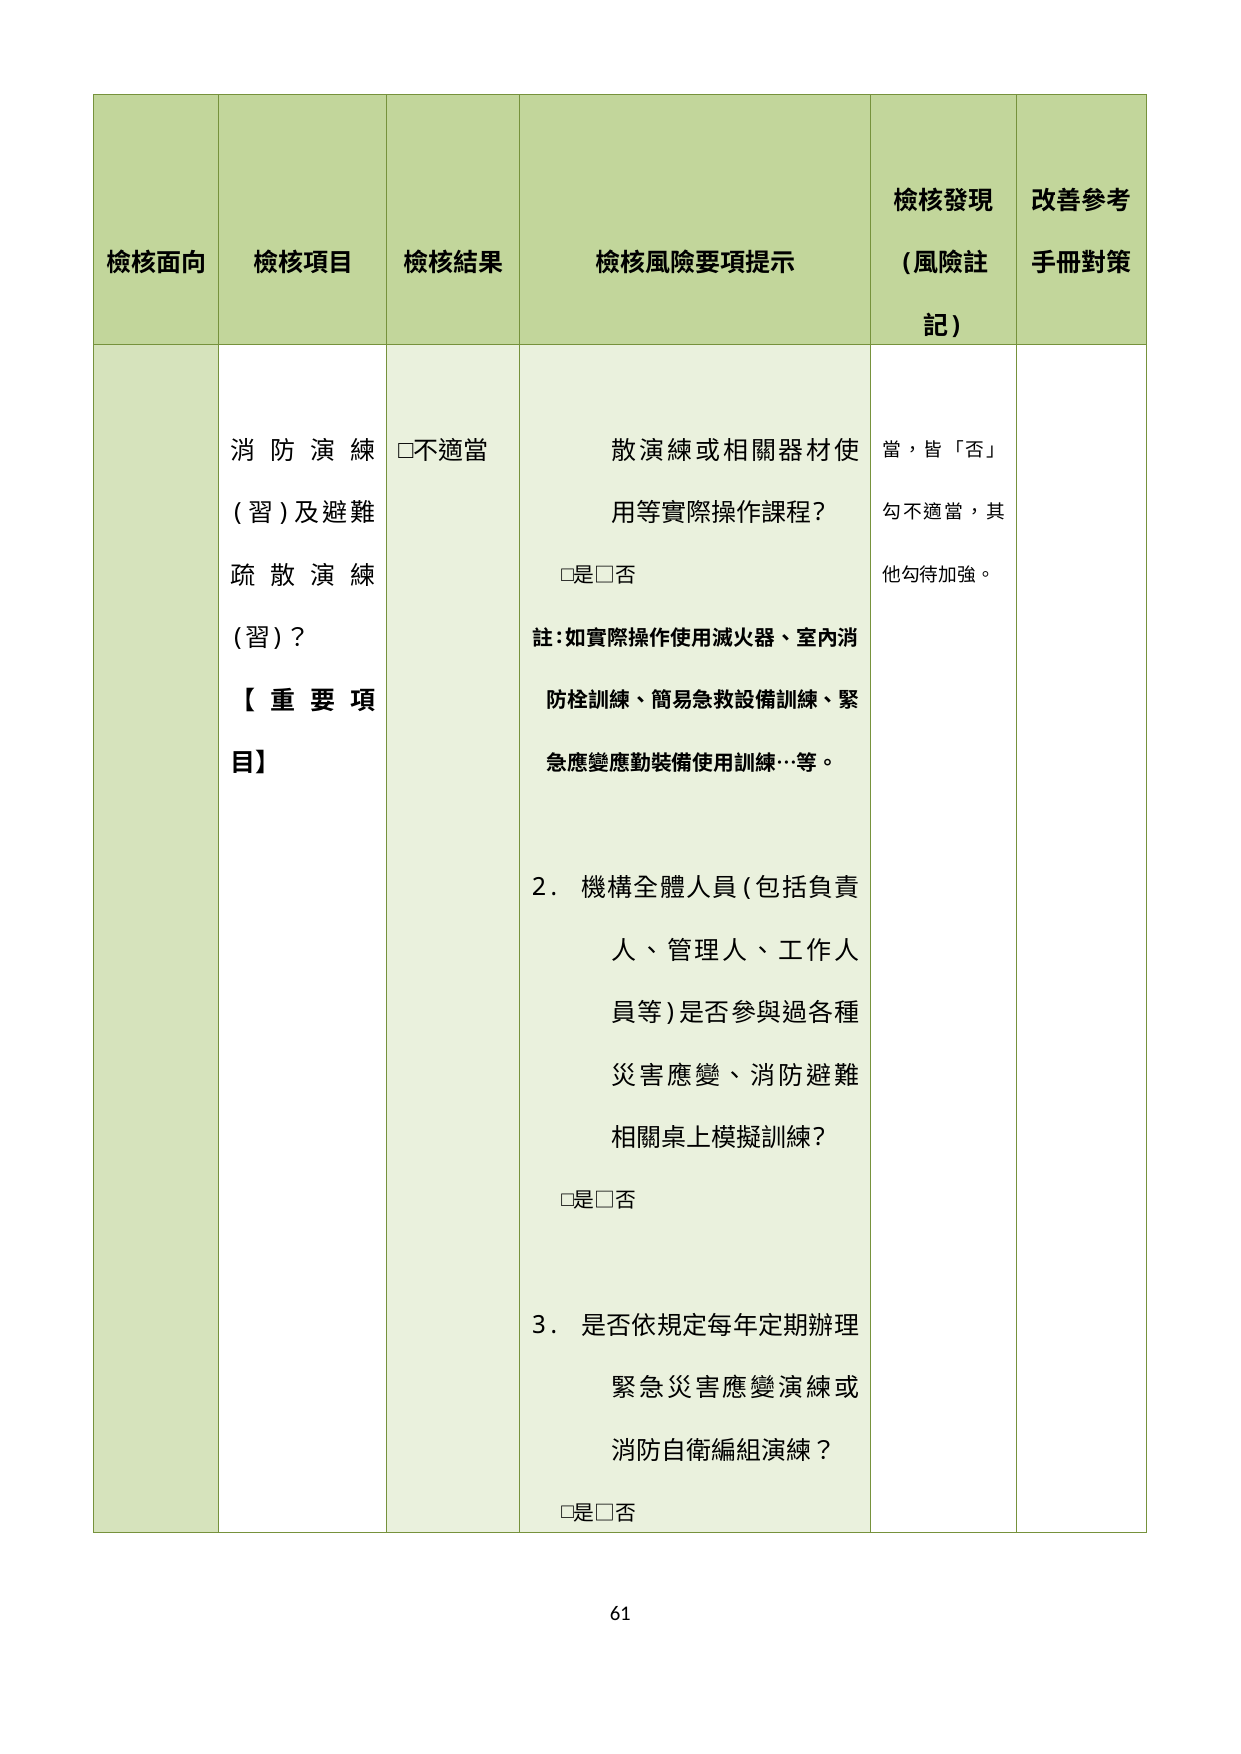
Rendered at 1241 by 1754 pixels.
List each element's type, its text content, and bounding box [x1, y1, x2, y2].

table_cell 當，皆「否」勾不適當，其他勾待加強。 [871, 345, 1016, 1532]
table_header 檢核面向 [94, 95, 218, 344]
table_header 改善參考手冊對策 [1017, 95, 1146, 344]
table_cell □不適當 [387, 345, 519, 1532]
table_header 檢核結果 [387, 95, 519, 344]
table_header 檢核風險要項提示 [520, 95, 870, 344]
table_header 檢核項目 [219, 95, 386, 344]
table_cell [1017, 345, 1146, 1532]
table_cell 散演練或相關器材使用等實際操作課程? □是□否 註:如實際操作使用滅火器、室內消防栓訓練、簡易急救設備訓練、緊急應變應勤裝備使用訓練…等。 機構全體人員(包括負責人、管理人、工作人員等)是否參與過各種災害應變、消防避難相關桌上模擬訓練? □是□否 是否依規定每年定期辦理緊急災害應變演練或消防自衛編組演練？ □是□否 [520, 345, 870, 1532]
table_cell 消防演練(習)及避難疏散演練(習)？ 【重要項目】 [219, 345, 386, 1532]
table_cell [94, 345, 218, 1532]
table_header 檢核發現(風險註記) [871, 95, 1016, 344]
